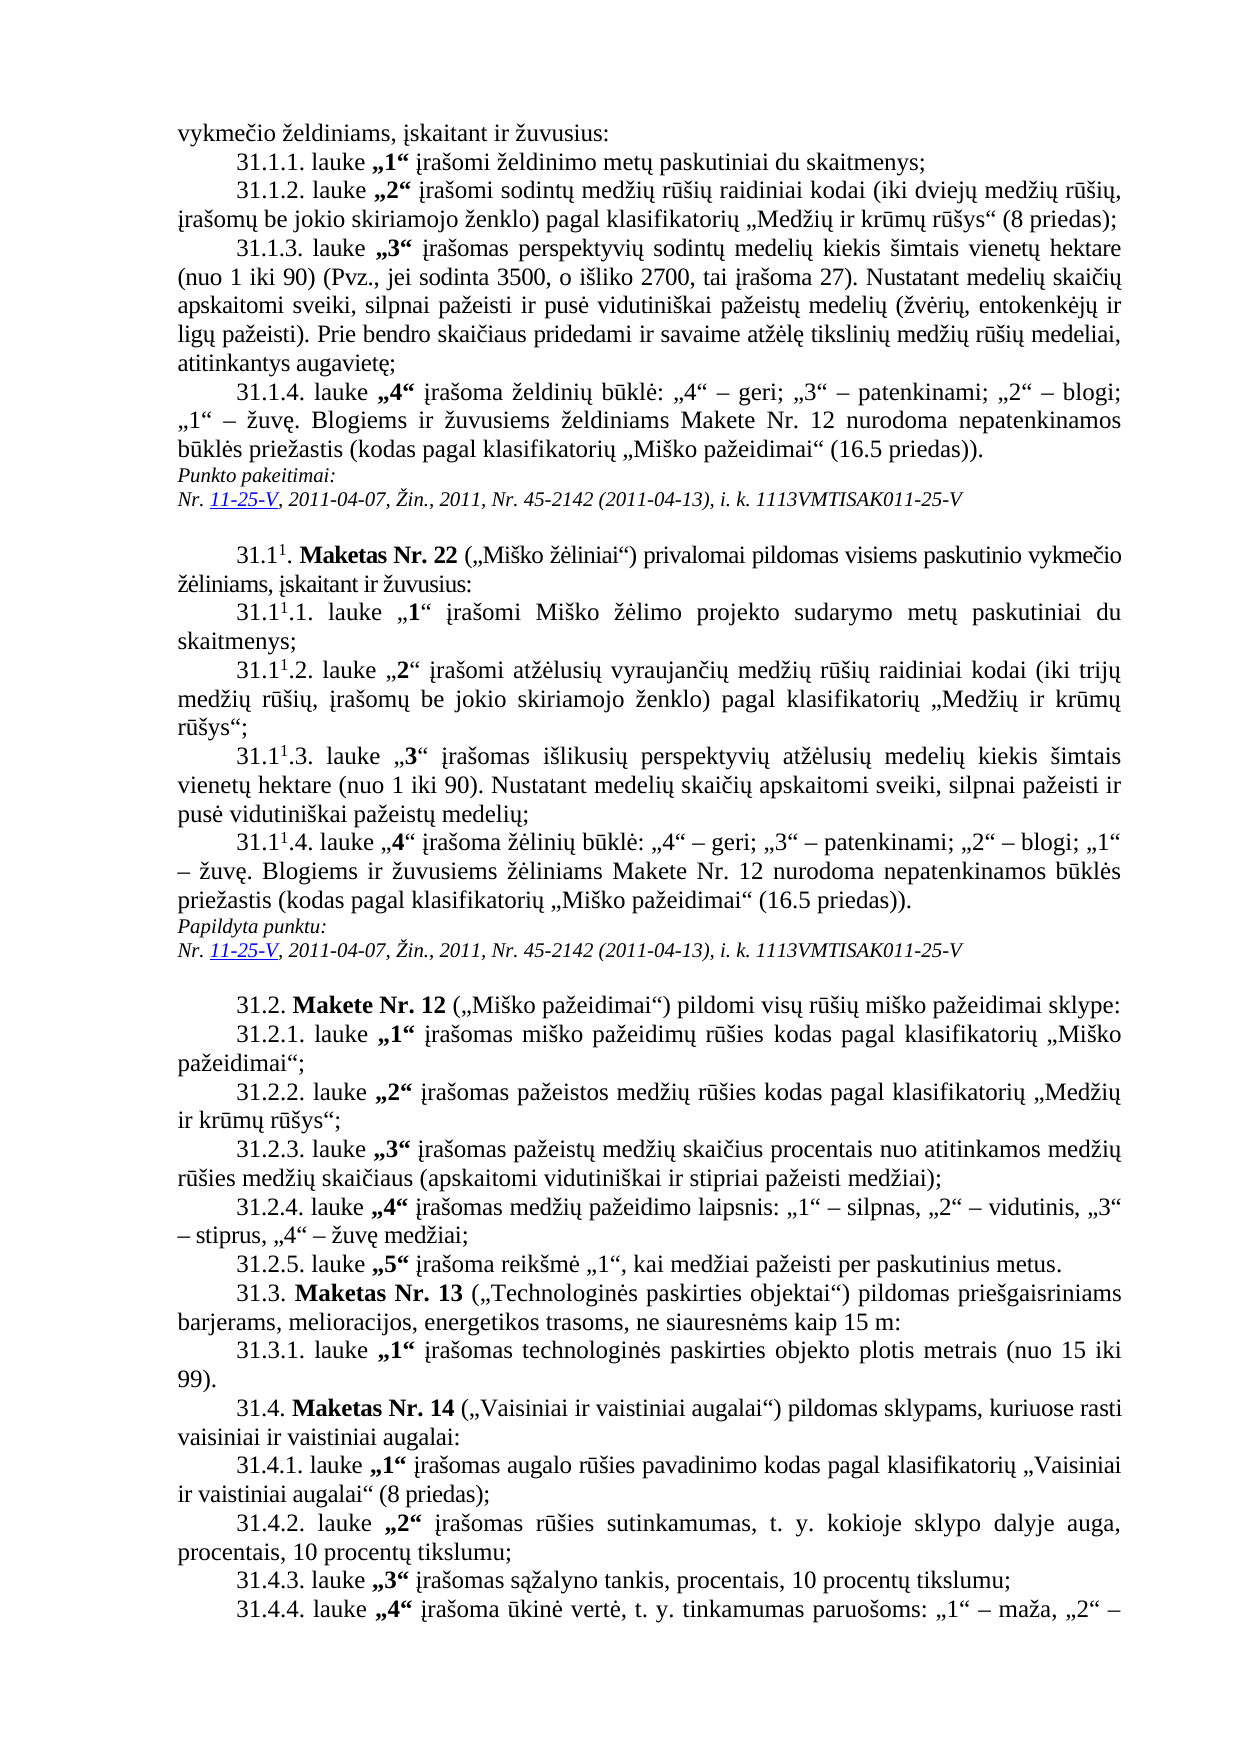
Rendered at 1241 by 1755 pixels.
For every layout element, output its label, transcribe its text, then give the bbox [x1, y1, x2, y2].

text 31.2.1. lauke „1“ įrašomas miško pažeidimų rūšies kodas pagal klasifikatorių „Miško pažeidimai“; [177, 1019, 1122, 1077]
text vykmečio želdiniams, įskaitant ir žuvusius: [177, 118, 1122, 147]
text 31.2.4. lauke „4“ įrašomas medžių pažeidimo laipsnis: „1“ – silpnas, „2“ – vidutinis, „3“ – stiprus, „4“ – žuvę medžiai; [177, 1192, 1122, 1249]
text 31.4. Maketas Nr. 14 („Vaisiniai ir vaistiniai augalai“) pildomas sklypams, kuriuose rasti vaisiniai ir vaistiniai augalai: [177, 1393, 1122, 1451]
text 31.1.3. lauke „3“ įrašomas perspektyvių sodintų medelių kiekis šimtais vienetų hektare (nuo 1 iki 90) (Pvz., jei sodinta 3500, o išliko 2700, tai įrašoma 27). Nustatant medelių skaičių apskaitomi sveiki, silpnai pažeisti ir pusė vidutiniškai pažeistų medelių (žvėrių, entokenkėjų ir ligų pažeisti). Prie bendro skaičiaus pridedami ir savaime atžėlę tikslinių medžių rūšių medeliai, atitinkantys augavietę; [177, 233, 1122, 377]
text 31.2. Makete Nr. 12 („Miško pažeidimai“) pildomi visų rūšių miško pažeidimai sklype: [177, 991, 1122, 1019]
text 31.11.1. lauke „1“ įrašomi Miško žėlimo projekto sudarymo metų paskutiniai du skaitmenys; [177, 597, 1122, 655]
text 31.2.5. lauke „5“ įrašoma reikšmė „1“, kai medžiai pažeisti per paskutinius metus. [177, 1249, 1122, 1278]
text 31.1.4. lauke „4“ įrašoma želdinių būklė: „4“ – geri; „3“ – patenkinami; „2“ – blogi; „1“ – žuvę. Blogiems ir žuvusiems želdiniams Makete Nr. 12 nurodoma nepatenkinamos būklės priežastis (kodas pagal klasifikatorių „Miško pažeidimai“ (16.5 priedas)). [177, 377, 1122, 463]
text 31.11.3. lauke „3“ įrašomas išlikusių perspektyvių atžėlusių medelių kiekis šimtais vienetų hektare (nuo 1 iki 90). Nustatant medelių skaičių apskaitomi sveiki, silpnai pažeisti ir pusė vidutiniškai pažeistų medelių; [177, 741, 1122, 827]
text 31.4.2. lauke „2“ įrašomas rūšies sutinkamumas, t. y. kokioje sklypo dalyje auga, procentais, 10 procentų tikslumu; [177, 1508, 1122, 1566]
text 31.1.1. lauke „1“ įrašomi želdinimo metų paskutiniai du skaitmenys; [177, 147, 1122, 176]
text 31.11.2. lauke „2“ įrašomi atžėlusių vyraujančių medžių rūšių raidiniai kodai (iki trijų medžių rūšių, įrašomų be jokio skiriamojo ženklo) pagal klasifikatorių „Medžių ir krūmų rūšys“; [177, 655, 1122, 741]
text 31.4.3. lauke „3“ įrašomas sąžalyno tankis, procentais, 10 procentų tikslumu; [177, 1566, 1122, 1594]
text Nr. 11-25-V, 2011-04-07, Žin., 2011, Nr. 45-2142 (2011-04-13), i. k. 1113VMTISAK011-25-V [177, 487, 1122, 511]
text 31.3. Maketas Nr. 13 („Technologinės paskirties objektai“) pildomas priešgaisriniams barjerams, melioracijos, energetikos trasoms, ne siauresnėms kaip 15 m: [177, 1278, 1122, 1336]
text 31.3.1. lauke „1“ įrašomas technologinės paskirties objekto plotis metrais (nuo 15 iki 99). [177, 1336, 1122, 1393]
text Nr. 11-25-V, 2011-04-07, Žin., 2011, Nr. 45-2142 (2011-04-13), i. k. 1113VMTISAK011-25-V [177, 938, 1122, 962]
text 31.1.2. lauke „2“ įrašomi sodintų medžių rūšių raidiniai kodai (iki dviejų medžių rūšių, įrašomų be jokio skiriamojo ženklo) pagal klasifikatorių „Medžių ir krūmų rūšys“ (8 priedas); [177, 176, 1122, 233]
text Punkto pakeitimai: [177, 463, 1122, 487]
text 31.2.3. lauke „3“ įrašomas pažeistų medžių skaičius procentais nuo atitinkamos medžių rūšies medžių skaičiaus (apskaitomi vidutiniškai ir stipriai pažeisti medžiai); [177, 1134, 1122, 1192]
text 31.4.4. lauke „4“ įrašoma ūkinė vertė, t. y. tinkamumas paruošoms: „1“ – maža, „2“ – [177, 1594, 1122, 1623]
text 31.4.1. lauke „1“ įrašomas augalo rūšies pavadinimo kodas pagal klasifikatorių „Vaisiniai ir vaistiniai augalai“ (8 priedas); [177, 1451, 1122, 1508]
text Papildyta punktu: [177, 914, 1122, 938]
text 31.2.2. lauke „2“ įrašomas pažeistos medžių rūšies kodas pagal klasifikatorių „Medžių ir krūmų rūšys“; [177, 1077, 1122, 1134]
text 31.11.4. lauke „4“ įrašoma žėlinių būklė: „4“ – geri; „3“ – patenkinami; „2“ – blogi; „1“ – žuvę. Blogiems ir žuvusiems žėliniams Makete Nr. 12 nurodoma nepatenkinamos būklės priežastis (kodas pagal klasifikatorių „Miško pažeidimai“ (16.5 priedas)). [177, 827, 1122, 914]
text 31.11. Maketas Nr. 22 („Miško žėliniai“) privalomai pildomas visiems paskutinio vykmečio žėliniams, įskaitant ir žuvusius: [177, 540, 1122, 597]
